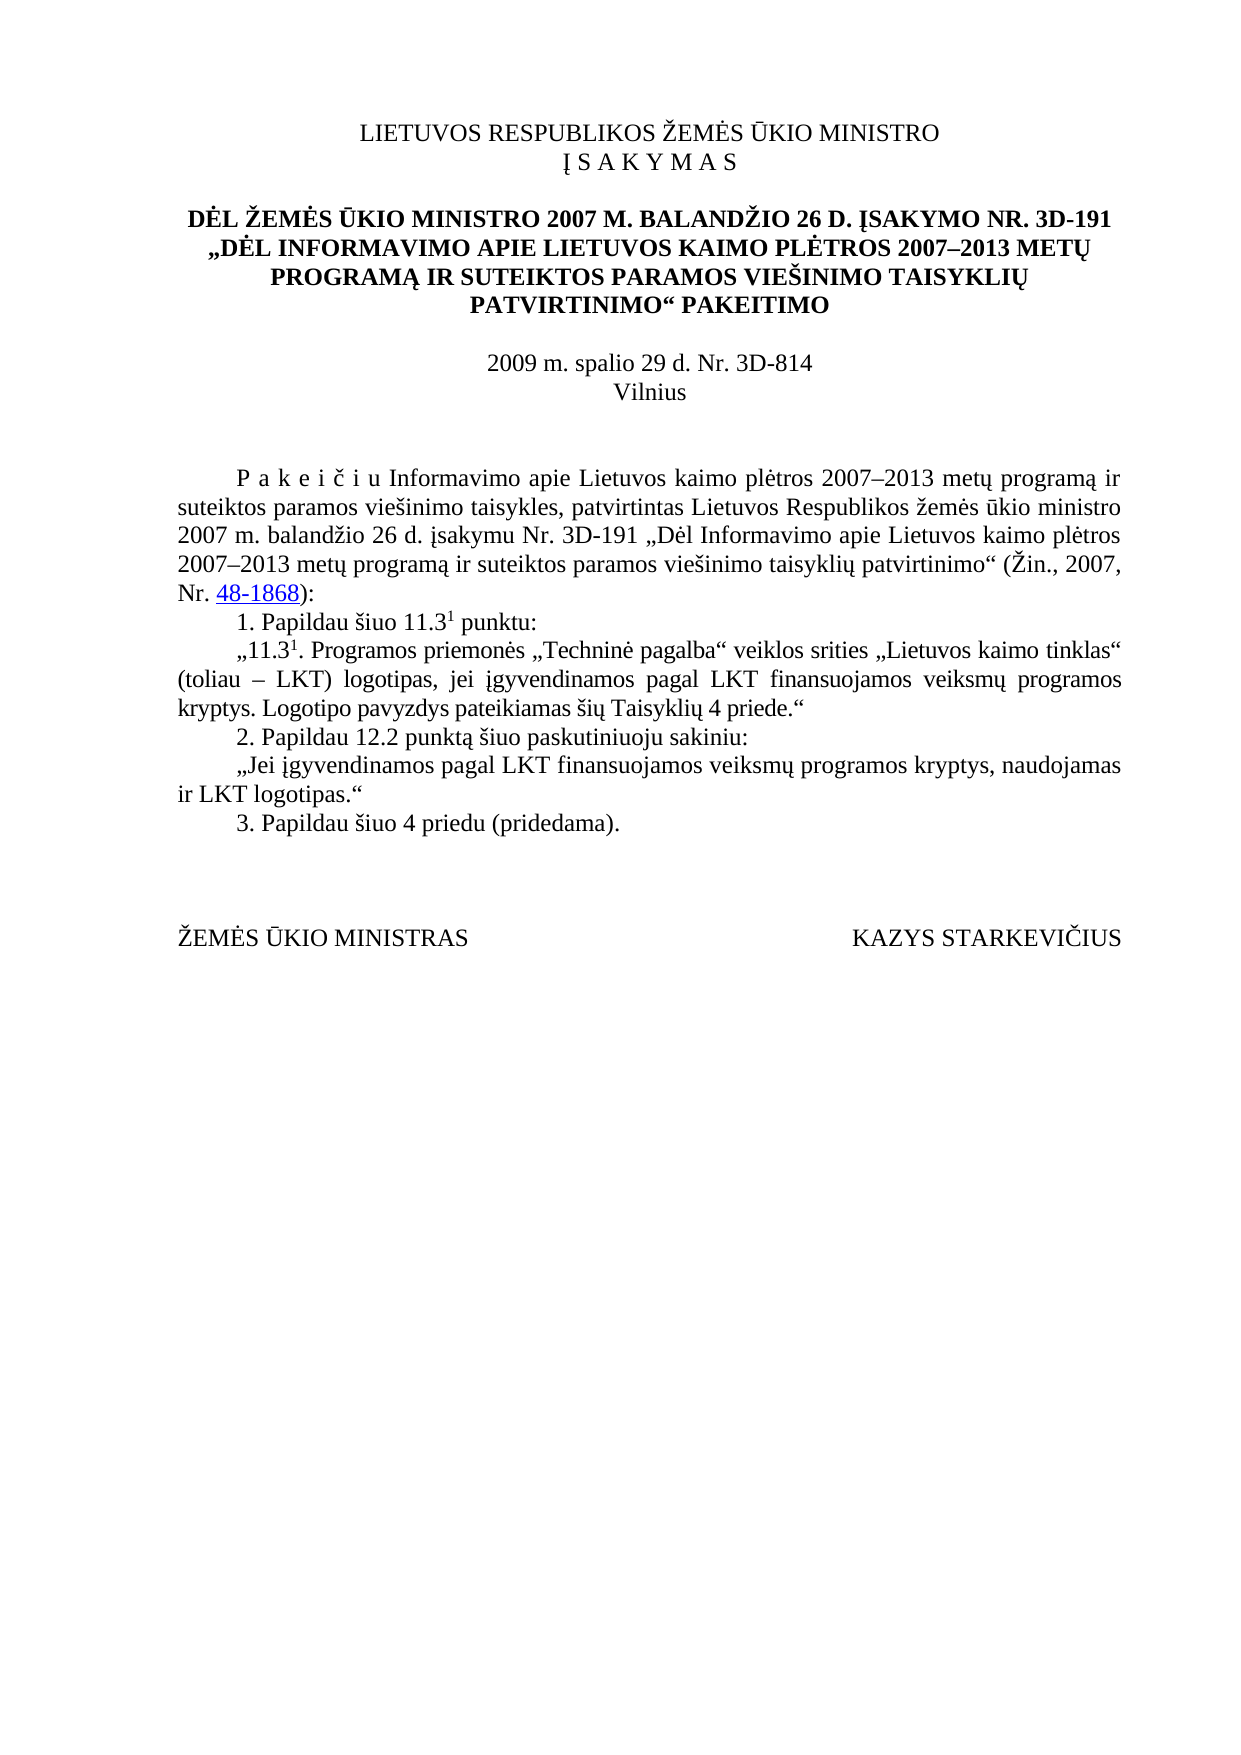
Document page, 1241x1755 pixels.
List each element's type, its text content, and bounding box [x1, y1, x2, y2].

text 1. Papildau šiuo 11.31 punktu: [177, 607, 1122, 636]
text „Jei įgyvendinamos pagal LKT finansuojamos veiksmų programos kryptys, naudojamas ir LKT logotipas.“ [177, 751, 1122, 808]
text „11.31. Programos priemonės „Techninė pagalba“ veiklos srities „Lietuvos kaimo tinklas“ (toliau – LKT) logotipas, jei įgyvendinamos pagal LKT finansuojamos veiksmų programos kryptys. Logotipo pavyzdys pateikiamas šių Taisyklių 4 priede.“ [177, 636, 1122, 722]
text LIETUVOS RESPUBLIKOS ŽEMĖS ŪKIO MINISTRO [177, 118, 1122, 147]
text P a k e i č i u Informavimo apie Lietuvos kaimo plėtros 2007–2013 metų programą ir suteiktos paramos viešinimo taisykles, patvirtintas Lietuvos Respublikos žemės ūkio ministro 2007 m. balandžio 26 d. įsakymu Nr. 3D-191 „Dėl Informavimo apie Lietuvos kaimo plėtros 2007–2013 metų programą ir suteiktos paramos viešinimo taisyklių patvirtinimo“ (Žin., 2007, Nr. 48-1868): [177, 463, 1122, 607]
text Žemės ūkio ministras Kazys Starkevičius [177, 923, 1122, 952]
text 2. Papildau 12.2 punktą šiuo paskutiniuoju sakiniu: [177, 722, 1122, 751]
text Vilnius [177, 377, 1122, 406]
text Į S A K Y M A S [177, 147, 1122, 176]
text DĖL ŽEMĖS ŪKIO MINISTRO 2007 M. BALANDŽIO 26 D. ĮSAKYMO Nr. 3D-191 „DĖL INFORMAVIMO APIE LIETUVOS KAIMO PLĖTROS 2007–2013 METŲ PROGRAMĄ IR SUTEIKTOS PARAMOS VIEŠINIMO TAISYKLIŲ PATVIRTINIMO“ PAKEITIMO [177, 204, 1122, 319]
text 2009 m. spalio 29 d. Nr. 3D-814 [177, 348, 1122, 377]
text 3. Papildau šiuo 4 priedu (pridedama). [177, 808, 1122, 837]
